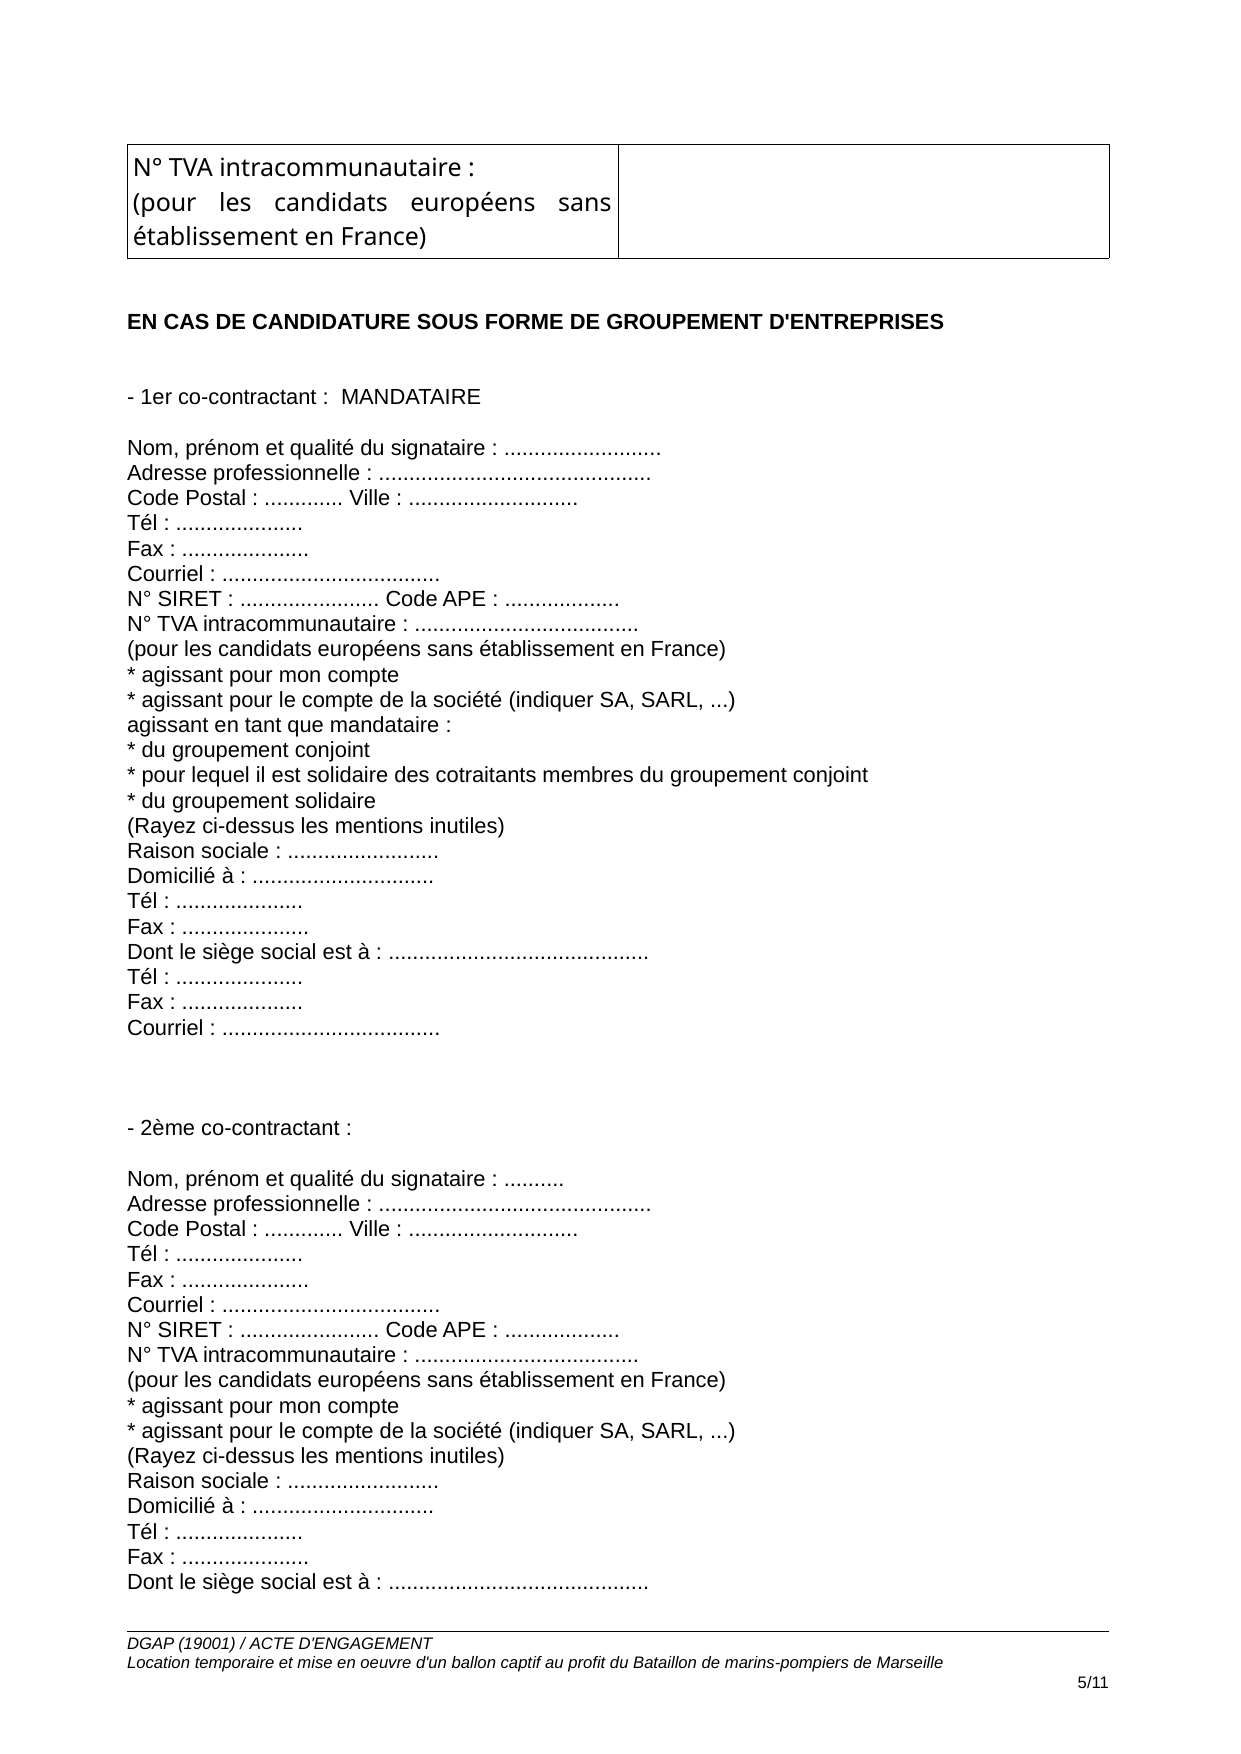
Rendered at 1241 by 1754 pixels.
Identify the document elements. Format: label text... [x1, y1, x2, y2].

text Adresse professionnelle : ............................................. [127, 1191, 1109, 1216]
text Domicilié à : .............................. [127, 1493, 1109, 1518]
text * agissant pour mon compte [127, 1392, 1109, 1418]
text - 1er co-contractant : MANDATAIRE [127, 384, 1109, 409]
text Dont le siège social est à : ........................................... [127, 939, 1109, 964]
text Tél : ..................... [127, 510, 1109, 535]
text (Rayez ci-dessus les mentions inutiles) [127, 1443, 1109, 1468]
text * du groupement solidaire [127, 787, 1109, 813]
text * agissant pour mon compte [127, 661, 1109, 687]
text N° SIRET : ....................... Code APE : ................... [127, 1317, 1109, 1342]
text Code Postal : ............. Ville : ............................ [127, 1216, 1109, 1241]
text (pour les candidats européens sans établissement en France) [127, 1367, 1109, 1392]
text Fax : ..................... [127, 535, 1109, 561]
table_cell N° TVA intracommunautaire : (pour les candidats européens sans établissement en France) [128, 145, 618, 258]
text Nom, prénom et qualité du signataire : .......................... [127, 434, 1109, 460]
text agissant en tant que mandataire : [127, 712, 1109, 737]
text (pour les candidats européens sans établissement en France) [127, 636, 1109, 661]
text Nom, prénom et qualité du signataire : .......... [127, 1166, 1109, 1191]
text Tél : ..................... [127, 1241, 1109, 1266]
text Adresse professionnelle : ............................................. [127, 460, 1109, 485]
text * agissant pour le compte de la société (indiquer SA, SARL, ...) [127, 687, 1109, 712]
text Courriel : .................................... [127, 1292, 1109, 1317]
text * agissant pour le compte de la société (indiquer SA, SARL, ...) [127, 1418, 1109, 1443]
text - 2ème co-contractant : [127, 1115, 1109, 1140]
text Tél : ..................... [127, 1518, 1109, 1544]
text Tél : ..................... [127, 888, 1109, 913]
text Raison sociale : ......................... [127, 1468, 1109, 1493]
table_cell [619, 145, 1109, 258]
text N° SIRET : ....................... Code APE : ................... [127, 586, 1109, 611]
text N° TVA intracommunautaire : ..................................... [127, 1342, 1109, 1367]
text Domicilié à : .............................. [127, 863, 1109, 888]
text EN CAS DE CANDIDATURE SOUS FORME DE GROUPEMENT D'ENTREPRISES [127, 308, 1109, 334]
text Raison sociale : ......................... [127, 838, 1109, 863]
text Dont le siège social est à : ........................................... [127, 1569, 1109, 1594]
text (Rayez ci-dessus les mentions inutiles) [127, 813, 1109, 838]
text N° TVA intracommunautaire : ..................................... [127, 611, 1109, 636]
text Courriel : .................................... [127, 561, 1109, 586]
text * pour lequel il est solidaire des cotraitants membres du groupement conjoint [127, 762, 1109, 787]
text Courriel : .................................... [127, 1014, 1109, 1039]
text Fax : .................... [127, 989, 1109, 1014]
text Fax : ..................... [127, 913, 1109, 939]
text Fax : ..................... [127, 1544, 1109, 1569]
text Fax : ..................... [127, 1266, 1109, 1292]
text Code Postal : ............. Ville : ............................ [127, 485, 1109, 510]
text Tél : ..................... [127, 964, 1109, 989]
text * du groupement conjoint [127, 737, 1109, 762]
